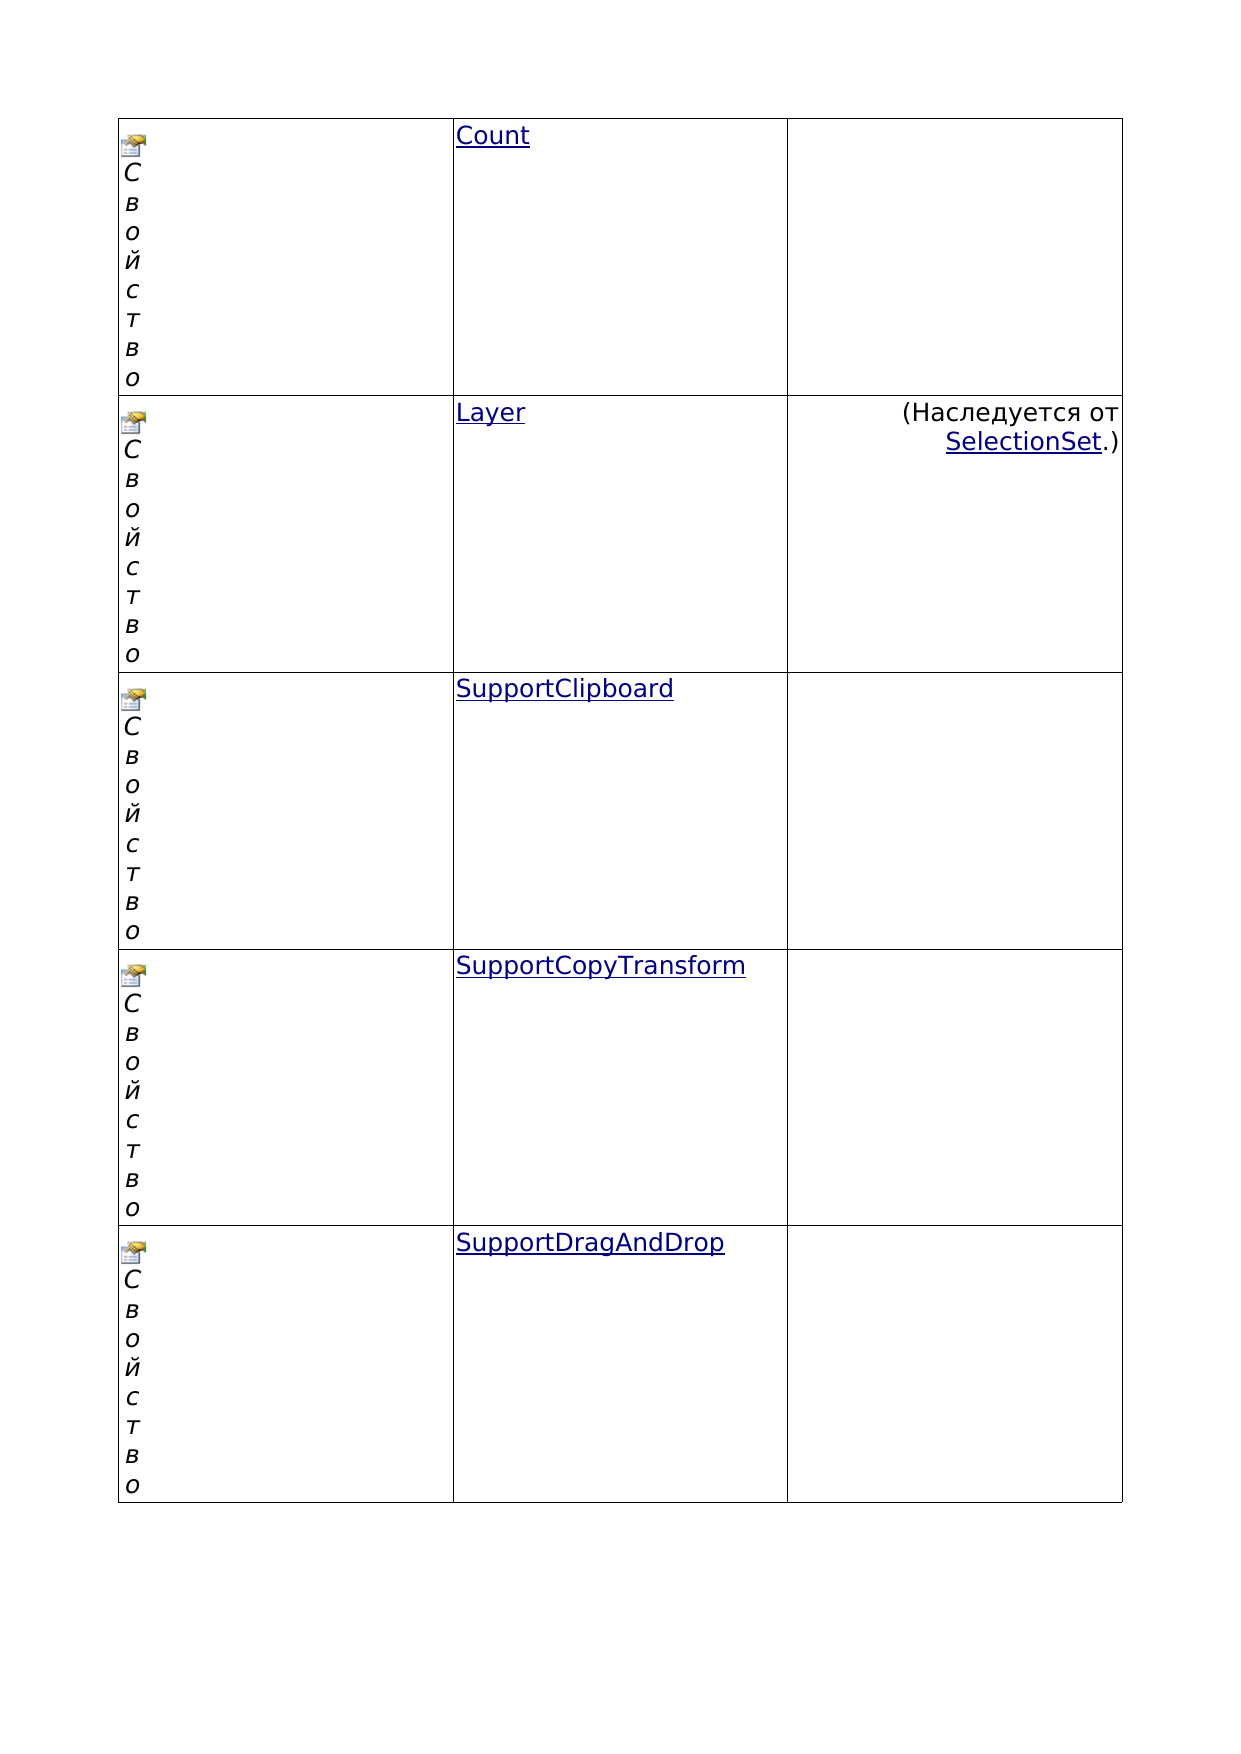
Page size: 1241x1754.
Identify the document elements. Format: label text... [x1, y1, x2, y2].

table_cell [788, 1226, 1122, 1502]
table_cell [119, 950, 453, 1225]
picture [121, 1240, 147, 1266]
picture [121, 133, 147, 159]
table_cell (Наследуется от SelectionSet.) [788, 396, 1122, 672]
table_cell [119, 1226, 453, 1502]
table_cell [119, 119, 453, 395]
picture [121, 687, 147, 713]
table_cell [119, 396, 453, 672]
table_cell [788, 119, 1122, 395]
table_cell [788, 673, 1122, 948]
table_cell [119, 673, 453, 948]
picture [121, 963, 147, 989]
table_cell Layer [454, 396, 787, 672]
table_cell SupportClipboard [454, 673, 787, 948]
picture [121, 410, 147, 436]
table_cell [788, 950, 1122, 1225]
table_cell Count [454, 119, 787, 395]
table_cell SupportCopyTransform [454, 950, 787, 1225]
table_cell SupportDragAndDrop [454, 1226, 787, 1502]
